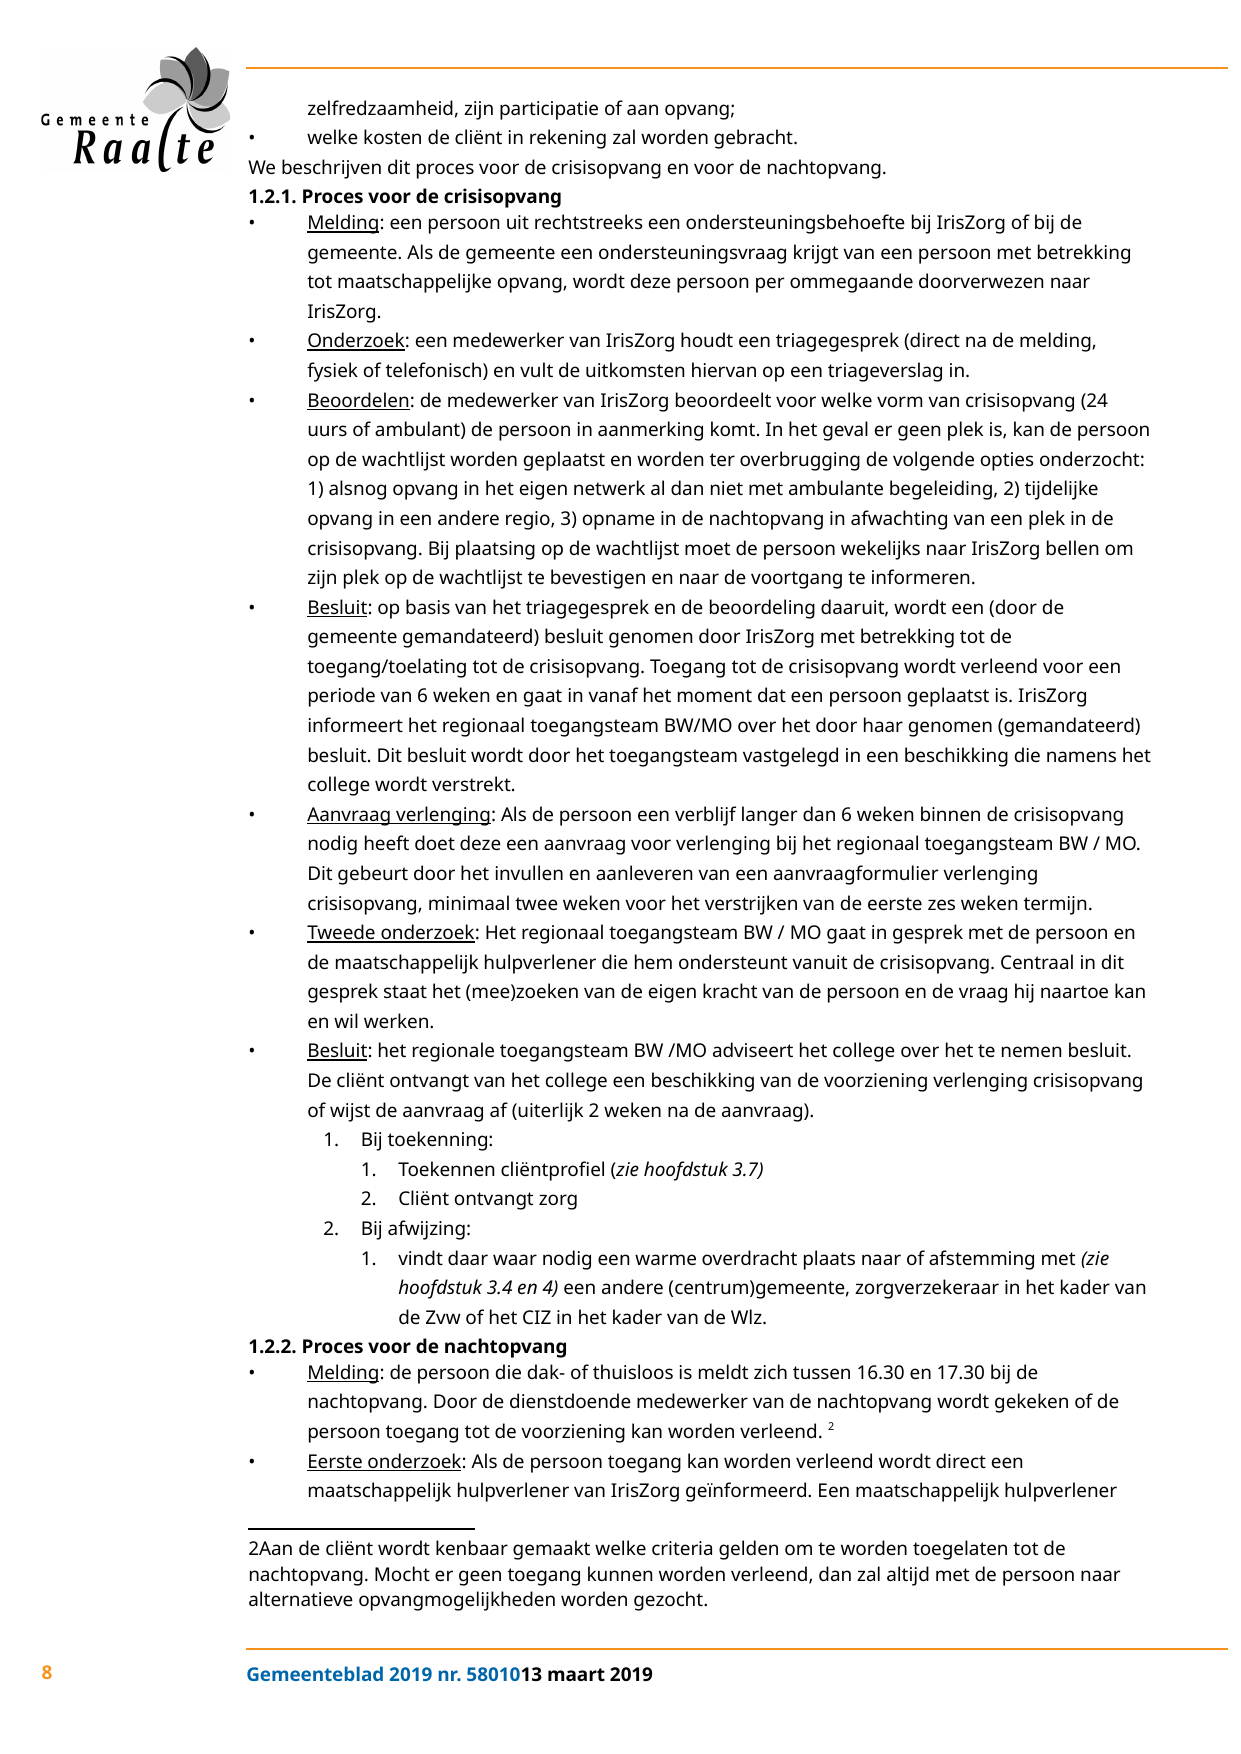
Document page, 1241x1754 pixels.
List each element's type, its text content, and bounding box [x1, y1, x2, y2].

list Onderzoek: een medewerker van IrisZorg houdt een triagegesprek (direct na de melding, fysiek of telefonisch) en vult de uitkomsten hiervan op een triageverslag in. [248, 328, 1152, 383]
picture [41, 47, 231, 172]
list Melding: de persoon die dak- of thuisloos is meldt zich tussen 16.30 en 17.30 bij de nachtopvang. Door de dienstdoende medewerker van de nachtopvang wordt gekeken of de persoon toegang tot de voorziening kan worden verleend. [248, 1359, 1152, 1444]
list zelfredzaamheid, zijn participatie of aan opvang; [248, 95, 1152, 121]
text 1.2.1. Proces voor de crisisopvang [248, 183, 1152, 209]
list Bij toekenning: [323, 1126, 1152, 1152]
list Toekennen cliëntprofiel (zie hoofdstuk 3.7) [361, 1156, 1152, 1182]
list Melding: een persoon uit rechtstreeks een ondersteuningsbehoefte bij IrisZorg of bij de gemeente. Als de gemeente een ondersteuningsvraag krijgt van een persoon met betrekking tot maatschappelijke opvang, wordt deze persoon per ommegaande doorverwezen naar IrisZorg. [248, 209, 1152, 324]
list Aan de cliënt wordt kenbaar gemaakt welke criteria gelden om te worden toegelaten tot de nachtopvang. Mocht er geen toegang kunnen worden verleend, dan zal altijd met de persoon naar alternatieve opvangmogelijkheden worden gezocht. [248, 1535, 1152, 1612]
text We beschrijven dit proces voor de crisisopvang en voor de nachtopvang. [248, 154, 1152, 180]
list Besluit: het regionale toegangsteam BW /MO adviseert het college over het te nemen besluit. De cliënt ontvangt van het college een beschikking van de voorziening verlenging crisisopvang of wijst de aanvraag af (uiterlijk 2 weken na de aanvraag). [248, 1038, 1152, 1122]
list Aanvraag verlenging: Als de persoon een verblijf langer dan 6 weken binnen de crisisopvang nodig heeft doet deze een aanvraag voor verlenging bij het regionaal toegangsteam BW / MO. Dit gebeurt door het invullen en aanleveren van een aanvraagformulier verlenging crisisopvang, minimaal twee weken voor het verstrijken van de eerste zes weken termijn. [248, 801, 1152, 915]
list Besluit: op basis van het triagegesprek en de beoordeling daaruit, wordt een (door de gemeente gemandateerd) besluit genomen door IrisZorg met betrekking tot de toegang/toelating tot de crisisopvang. Toegang tot de crisisopvang wordt verleend voor een periode van 6 weken en gaat in vanaf het moment dat een persoon geplaatst is. IrisZorg informeert het regionaal toegangsteam BW/MO over het door haar genomen (gemandateerd) besluit. Dit besluit wordt door het toegangsteam vastgelegd in een beschikking die namens het college wordt verstrekt. [248, 594, 1152, 797]
list Cliënt ontvangt zorg [361, 1186, 1152, 1211]
list Eerste onderzoek: Als de persoon toegang kan worden verleend wordt direct een maatschappelijk hulpverlener van IrisZorg geïnformeerd. Een maatschappelijk hulpverlener [248, 1448, 1152, 1503]
list Beoordelen: de medewerker van IrisZorg beoordeelt voor welke vorm van crisisopvang (24 uurs of ambulant) de persoon in aanmerking komt. In het geval er geen plek is, kan de persoon op de wachtlijst worden geplaatst en worden ter overbrugging de volgende opties onderzocht: 1) alsnog opvang in het eigen netwerk al dan niet met ambulante begeleiding, 2) tijdelijke opvang in een andere regio, 3) opname in de nachtopvang in afwachting van een plek in de crisisopvang. Bij plaatsing op de wachtlijst moet de persoon wekelijks naar IrisZorg bellen om zijn plek op de wachtlijst te bevestigen en naar de voortgang te informeren. [248, 387, 1152, 590]
list Tweede onderzoek: Het regionaal toegangsteam BW / MO gaat in gesprek met de persoon en de maatschappelijk hulpverlener die hem ondersteunt vanuit de crisisopvang. Centraal in dit gesprek staat het (mee)zoeken van de eigen kracht van de persoon en de vraag hij naartoe kan en wil werken. [248, 919, 1152, 1034]
text 1.2.2. Proces voor de nachtopvang [248, 1333, 1152, 1359]
list Bij afwijzing: [323, 1215, 1152, 1241]
list welke kosten de cliënt in rekening zal worden gebracht. [248, 124, 1152, 150]
list vindt daar waar nodig een warme overdracht plaats naar of afstemming met (zie hoofdstuk 3.4 en 4) een andere (centrum)gemeente, zorgverzekeraar in het kader van de Zvw of het CIZ in het kader van de Wlz. [361, 1245, 1152, 1329]
